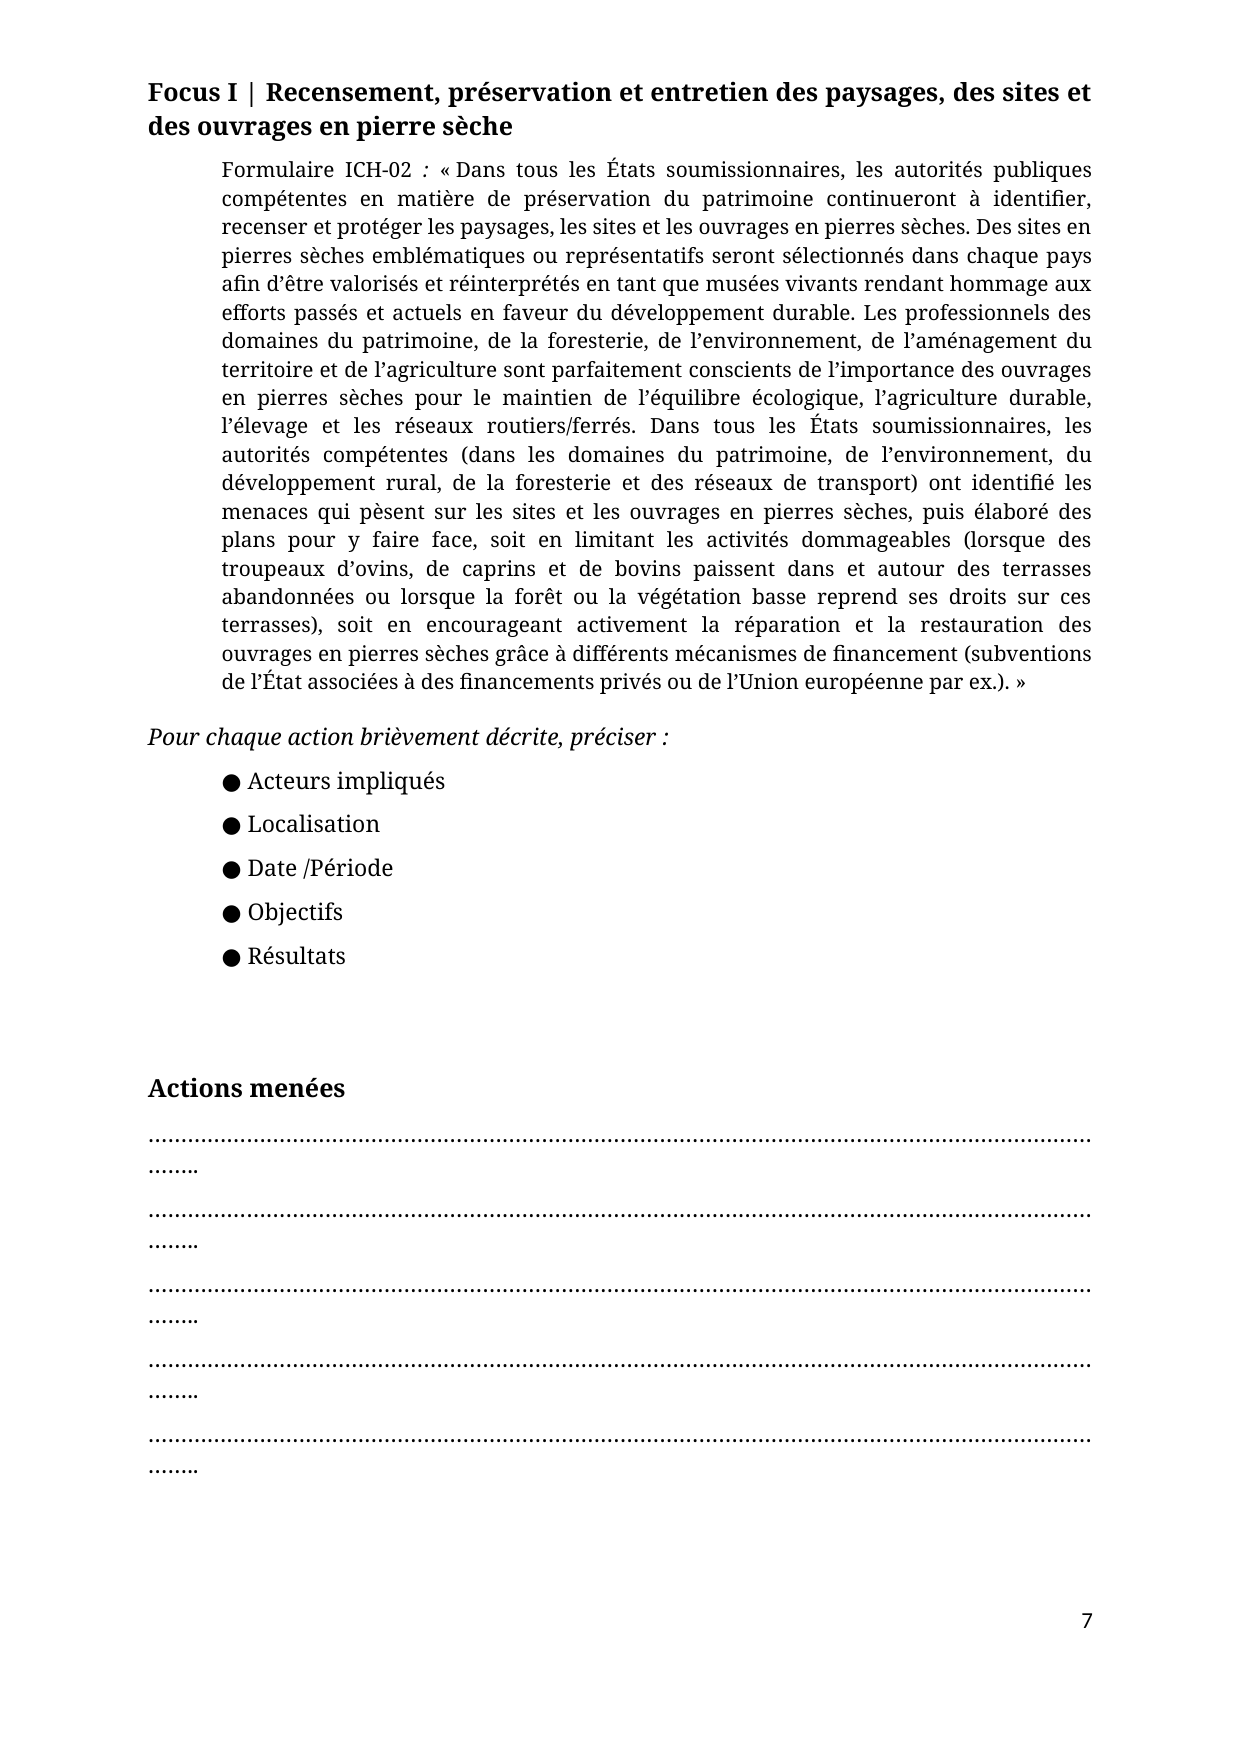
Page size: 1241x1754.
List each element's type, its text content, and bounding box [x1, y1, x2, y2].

text ● Résultats [221, 940, 1093, 971]
text Pour chaque action brièvement décrite, préciser : [148, 721, 1093, 752]
text ● Date /Période [221, 852, 1093, 883]
text …………………………………………………………………………………………………………………………………….. [148, 1342, 1093, 1405]
text …………………………………………………………………………………………………………………………………….. [148, 1192, 1093, 1255]
text Actions menées [148, 1071, 1093, 1105]
text ● Objectifs [221, 896, 1093, 927]
text Formulaire ICH-02 : « Dans tous les États soumissionnaires, les autorités publiques compétentes en matière de préservation du patrimoine continueront à identifier, recenser et protéger les paysages, les sites et les ouvrages en pierres sèches. Des sites en pierres sèches emblématiques ou représentatifs seront sélectionnés dans chaque pays afin d’être valorisés et réinterprétés en tant que musées vivants rendant hommage aux efforts passés et actuels en faveur du développement durable. Les professionnels des domaines du patrimoine, de la foresterie, de l’environnement, de l’aménagement du territoire et de l’agriculture sont parfaitement conscients de l’importance des ouvrages en pierres sèches pour le maintien de l’équilibre écologique, l’agriculture durable, l’élevage et les réseaux routiers/ferrés. Dans tous les États soumissionnaires, les autorités compétentes (dans les domaines du patrimoine, de l’environnement, du développement rural, de la foresterie et des réseaux de transport) ont identifié les menaces qui pèsent sur les sites et les ouvrages en pierres sèches, puis élaboré des plans pour y faire face, soit en limitant les activités dommageables (lorsque des troupeaux d’ovins, de caprins et de bovins paissent dans et autour des terrasses abandonnées ou lorsque la forêt ou la végétation basse reprend ses droits sur ces terrasses), soit en encourageant activement la réparation et la restauration des ouvrages en pierres sèches grâce à différents mécanismes de financement (subventions de l’État associées à des financements privés ou de l’Union européenne par ex.). » [221, 156, 1093, 696]
text ● Acteurs impliqués [221, 765, 1093, 796]
text Focus I | Recensement, préservation et entretien des paysages, des sites et des ouvrages en pierre sèche [148, 75, 1093, 143]
text …………………………………………………………………………………………………………………………………….. [148, 1417, 1093, 1480]
text …………………………………………………………………………………………………………………………………….. [148, 1117, 1093, 1180]
text ● Localisation [221, 808, 1093, 840]
text …………………………………………………………………………………………………………………………………….. [148, 1267, 1093, 1330]
